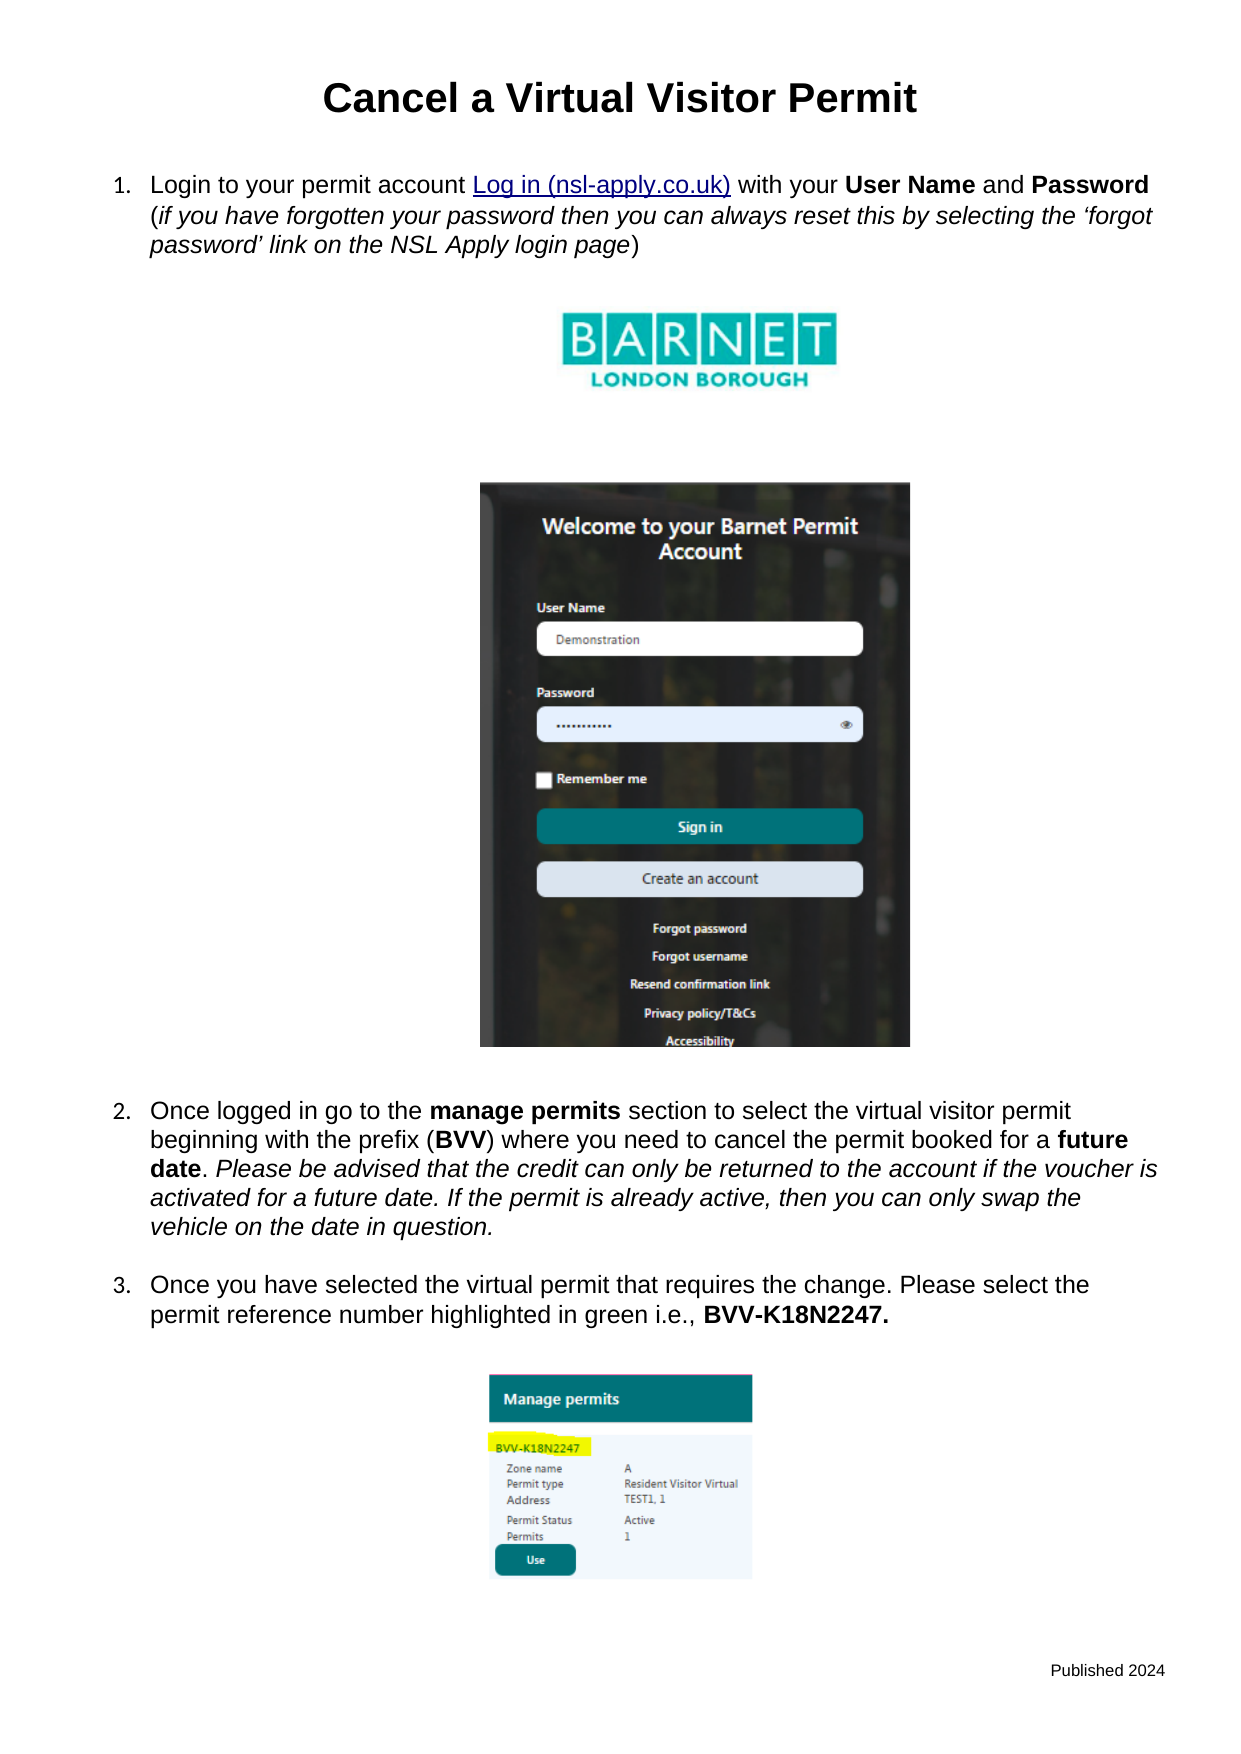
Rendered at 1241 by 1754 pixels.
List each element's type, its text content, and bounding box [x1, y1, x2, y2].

list Once logged in go to the manage permits section to select the virtual visitor permit beginning with the prefix (BVV) where you need to cancel the permit booked for a future date. Please be advised that the credit can only be returned to the account if the voucher is activated for a future date. If the permit is already active, then you can only swap the vehicle on the date in question. [112, 1095, 1165, 1240]
text Cancel a Virtual Visitor Permit [75, 74, 1165, 122]
list Login to your permit account Log in (nsl-apply.co.uk) with your User Name and Password (if you have forgotten your password then you can always reset this by selecting the ‘forgot password’ link on the NSL Apply login page) [112, 169, 1165, 259]
list Once you have selected the virtual permit that requires the change. Please select the permit reference number highlighted in green i.e., BVV-K18N2247. [112, 1269, 1165, 1328]
